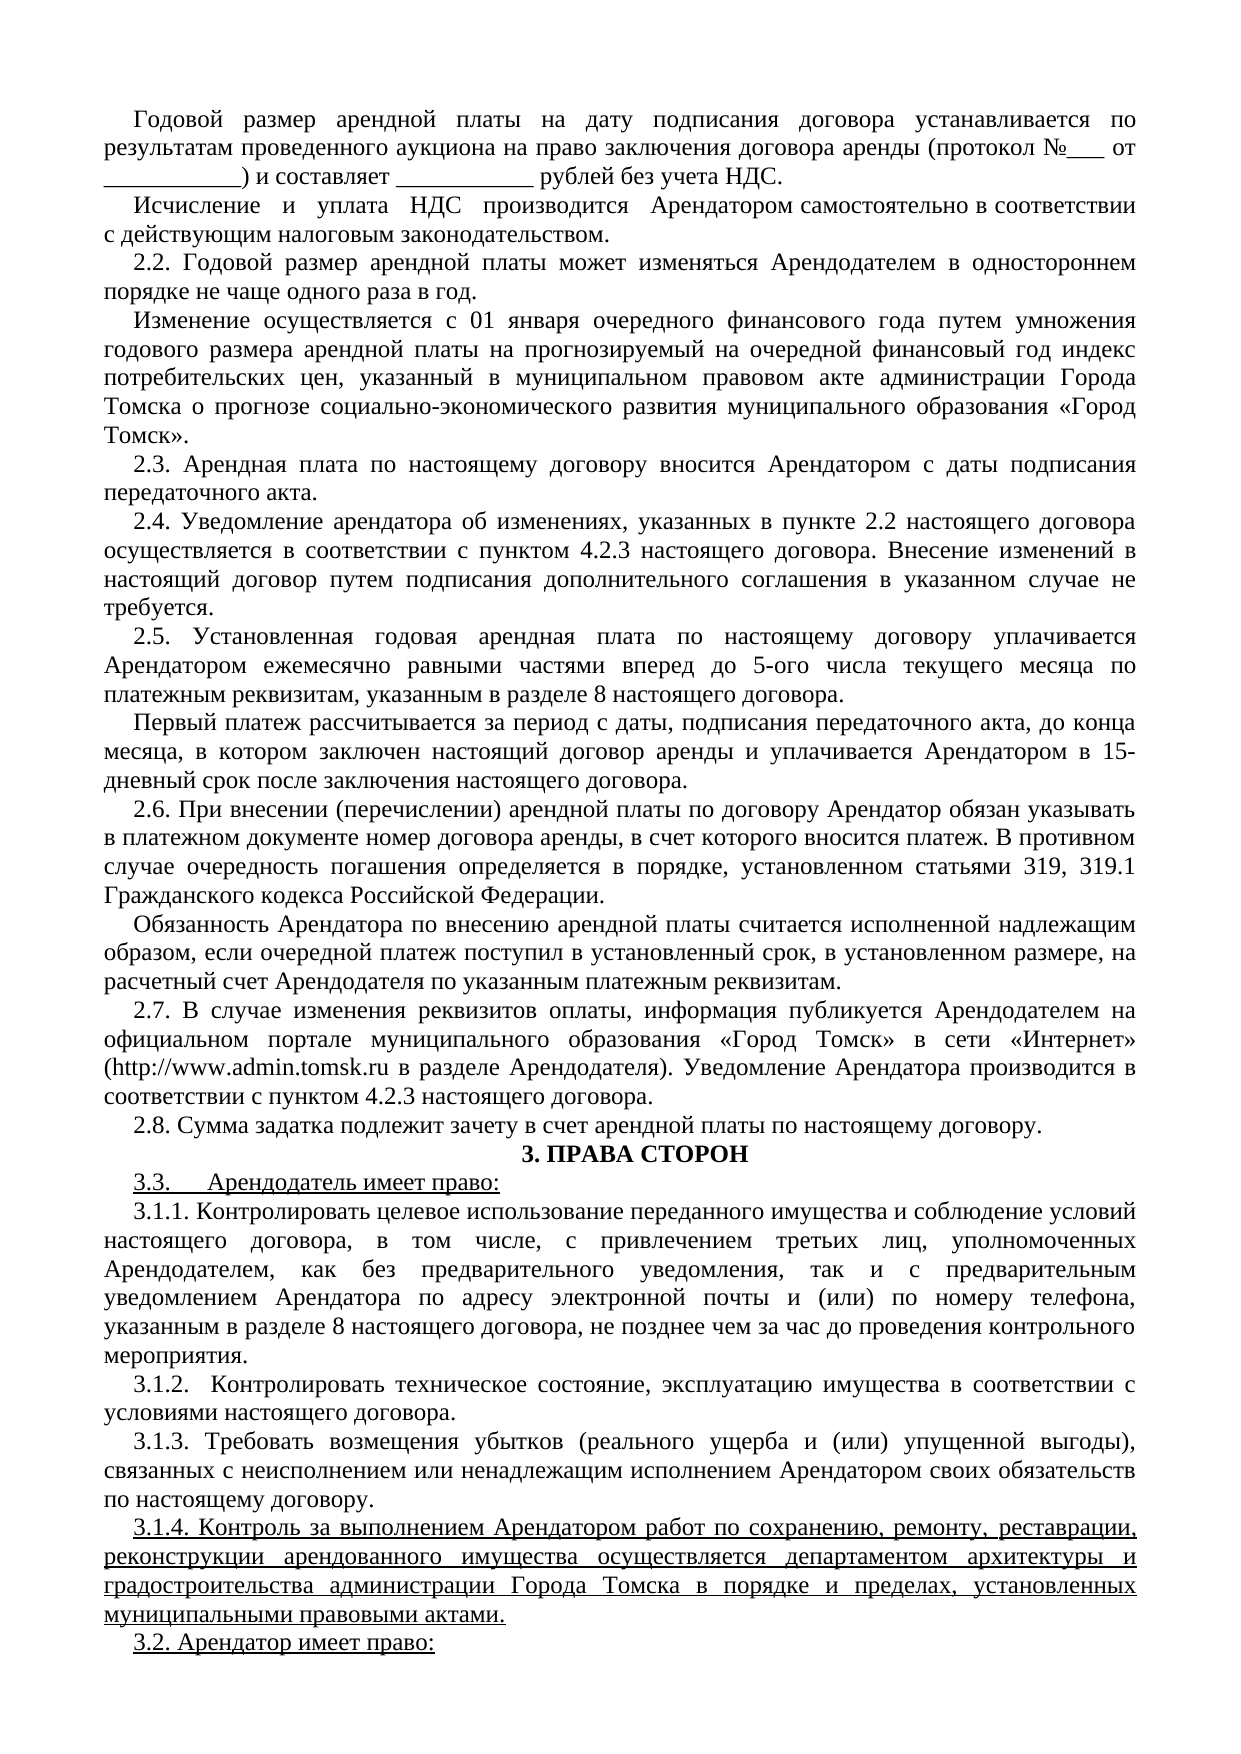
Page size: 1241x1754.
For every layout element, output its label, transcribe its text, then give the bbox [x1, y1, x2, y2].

text 2.3. Арендная плата по настоящему договору вносится Арендатором с даты подписания передаточного акта. [103, 449, 1137, 506]
text градостроительства администрации Города Томска в порядке и пределах, установленных [103, 1567, 1137, 1595]
text 3.2. Арендатор имеет право: [103, 1627, 1137, 1656]
text 2.8. Сумма задатка подлежит зачету в счет арендной платы по настоящему договору. [103, 1110, 1137, 1139]
text Исчисление и уплата НДС производится Арендатором самостоятельно в соответствии с действующим налоговым законодательством. [103, 190, 1137, 247]
text 2.7. В случае изменения реквизитов оплаты, информация публикуется Арендодателем на официальном портале муниципального образования «Город Томск» в сети «Интернет» (http://www.admin.tomsk.ru в разделе Арендодателя). Уведомление Арендатора производится в соответствии с пунктом 4.2.3 настоящего договора. [103, 995, 1137, 1110]
text 3.1.2. Контролировать техническое состояние, эксплуатацию имущества в соответствии с условиями настоящего договора. [103, 1369, 1137, 1426]
text 2.4. Уведомление арендатора об изменениях, указанных в пункте 2.2 настоящего договора осуществляется в соответствии с пунктом 4.2.3 настоящего договора. Внесение изменений в настоящий договор путем подписания дополнительного соглашения в указанном случае не требуется. [103, 506, 1137, 621]
text Обязанность Арендатора по внесению арендной платы считается исполненной надлежащим образом, если очередной платеж поступил в установленный срок, в установленном размере, на расчетный счет Арендодателя по указанным платежным реквизитам. [103, 909, 1137, 995]
text Годовой размер арендной платы на дату подписания договора устанавливается по результатам проведенного аукциона на право заключения договора аренды (протокол №___ от ___________) и составляет ___________ рублей без учета НДС. [103, 104, 1137, 190]
text 3.1.4. Контроль за выполнением Арендатором работ по сохранению, ремонту, реставрации, реконструкции арендованного имущества осуществляется департаментом архитектуры и [103, 1512, 1137, 1566]
list Арендодатель имеет право: [133, 1167, 1137, 1196]
text 3. ПРАВА СТОРОН [103, 1139, 1137, 1167]
text 2.2. Годовой размер арендной платы может изменяться Арендодателем в одностороннем порядке не чаще одного раза в год. [103, 247, 1137, 305]
text муниципальными правовыми актами. [103, 1596, 1137, 1627]
text 3.1.1. Контролировать целевое использование переданного имущества и соблюдение условий настоящего договора, в том числе, с привлечением третьих лиц, уполномоченных Арендодателем, как без предварительного уведомления, так и с предварительным уведомлением Арендатора по адресу электронной почты и (или) по номеру телефона, указанным в разделе 8 настоящего договора, не позднее чем за час до проведения контрольного мероприятия. [103, 1196, 1137, 1369]
text 2.5. Установленная годовая арендная плата по настоящему договору уплачивается Арендатором ежемесячно равными частями вперед до 5-ого числа текущего месяца по платежным реквизитам, указанным в разделе 8 настоящего договора. [103, 621, 1137, 707]
text Изменение осуществляется с 01 января очередного финансового года путем умножения годового размера арендной платы на прогнозируемый на очередной финансовый год индекс потребительских цен, указанный в муниципальном правовом акте администрации Города Томска о прогнозе социально-экономического развития муниципального образования «Город Томск». [103, 305, 1137, 449]
text 2.6. При внесении (перечислении) арендной платы по договору Арендатор обязан указывать в платежном документе номер договора аренды, в счет которого вносится платеж. В противном случае очередность погашения определяется в порядке, установленном статьями 319, 319.1 Гражданского кодекса Российской Федерации. [103, 794, 1137, 909]
text Первый платеж рассчитывается за период с даты, подписания передаточного акта, до конца месяца, в котором заключен настоящий договор аренды и уплачивается Арендатором в 15-дневный срок после заключения настоящего договора. [103, 707, 1137, 794]
text 3.1.3. Требовать возмещения убытков (реального ущерба и (или) упущенной выгоды), связанных с неисполнением или ненадлежащим исполнением Арендатором своих обязательств по настоящему договору. [103, 1426, 1137, 1512]
